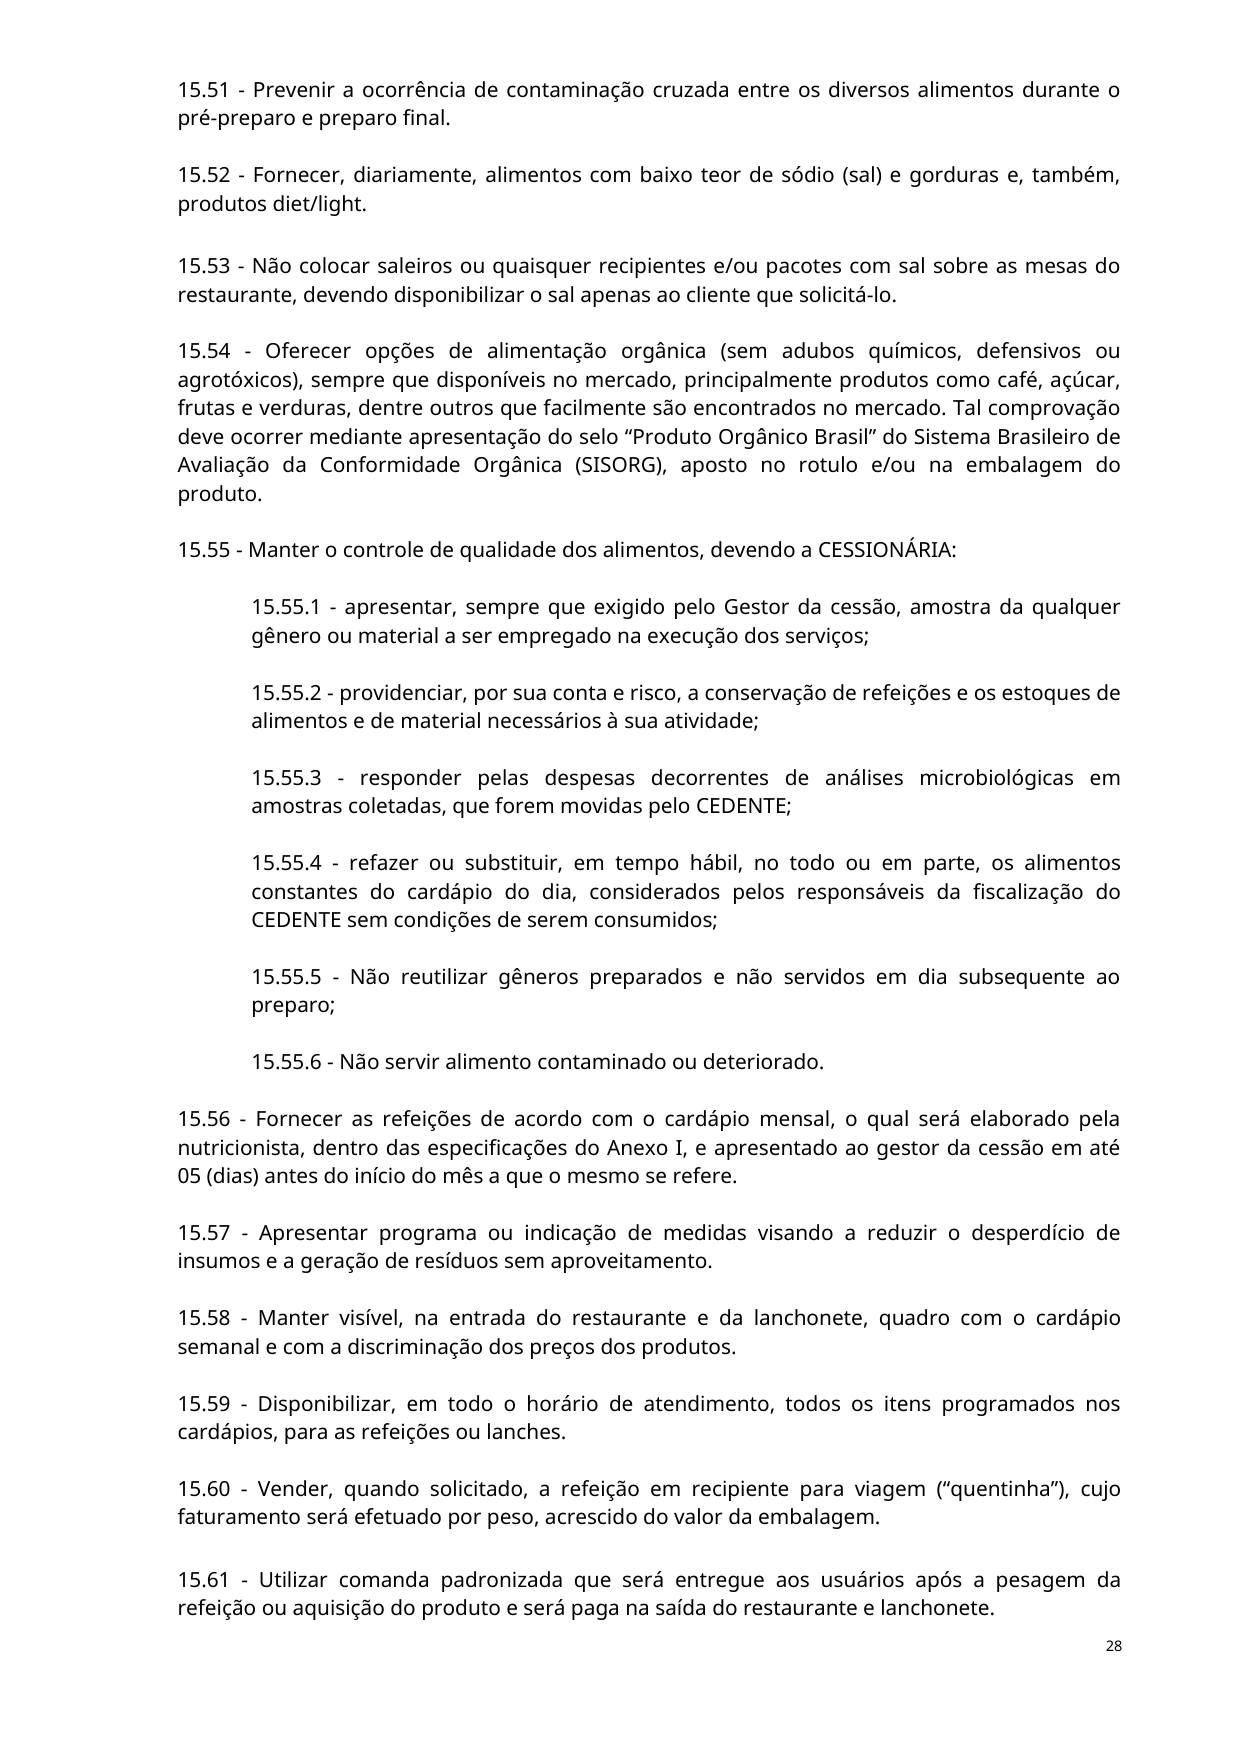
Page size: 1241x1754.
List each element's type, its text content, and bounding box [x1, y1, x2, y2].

text 15.55.1 - apresentar, sempre que exigido pelo Gestor da cessão, amostra da qualquer gênero ou material a ser empregado na execução dos serviços; [251, 592, 1122, 649]
text 15.57 - Apresentar programa ou indicação de medidas visando a reduzir o desperdício de insumos e a geração de resíduos sem aproveitamento. [177, 1218, 1122, 1275]
text 15.55.2 - providenciar, por sua conta e risco, a conservação de refeições e os estoques de alimentos e de material necessários à sua atividade; [251, 678, 1122, 735]
text 15.58 - Manter visível, na entrada do restaurante e da lanchonete, quadro com o cardápio semanal e com a discriminação dos preços dos produtos. [177, 1303, 1122, 1360]
text 15.56 - Fornecer as refeições de acordo com o cardápio mensal, o qual será elaborado pela nutricionista, dentro das especificações do Anexo I, e apresentado ao gestor da cessão em até 05 (dias) antes do início do mês a que o mesmo se refere. [177, 1104, 1122, 1190]
text 15.55 - Manter o controle de qualidade dos alimentos, devendo a CESSIONÁRIA: [177, 536, 1122, 564]
text 15.53 - Não colocar saleiros ou quaisquer recipientes e/ou pacotes com sal sobre as mesas do restaurante, devendo disponibilizar o sal apenas ao cliente que solicitá-lo. [177, 251, 1122, 308]
text 15.55.4 - refazer ou substituir, em tempo hábil, no todo ou em parte, os alimentos constantes do cardápio do dia, considerados pelos responsáveis da fiscalização do CEDENTE sem condições de serem consumidos; [251, 848, 1122, 934]
text 15.55.6 - Não servir alimento contaminado ou deteriorado. [251, 1047, 1122, 1076]
text 15.51 - Prevenir a ocorrência de contaminação cruzada entre os diversos alimentos durante o pré-preparo e preparo final. [177, 75, 1122, 132]
text 15.55.3 - responder pelas despesas decorrentes de análises microbiológicas em amostras coletadas, que forem movidas pelo CEDENTE; [251, 763, 1122, 820]
text 15.55.5 - Não reutilizar gêneros preparados e não servidos em dia subsequente ao preparo; [251, 962, 1122, 1019]
text 15.54 - Oferecer opções de alimentação orgânica (sem adubos químicos, defensivos ou agrotóxicos), sempre que disponíveis no mercado, principalmente produtos como café, açúcar, frutas e verduras, dentre outros que facilmente são encontrados no mercado. Tal comprovação deve ocorrer mediante apresentação do selo “Produto Orgânico Brasil” do Sistema Brasileiro de Avaliação da Conformidade Orgânica (SISORG), aposto no rotulo e/ou na embalagem do produto. [177, 337, 1122, 507]
text 15.60 - Vender, quando solicitado, a refeição em recipiente para viagem (“quentinha”), cujo faturamento será efetuado por peso, acrescido do valor da embalagem. [177, 1474, 1122, 1531]
text 15.59 - Disponibilizar, em todo o horário de atendimento, todos os itens programados nos cardápios, para as refeições ou lanches. [177, 1389, 1122, 1446]
text 15.61 - Utilizar comanda padronizada que será entregue aos usuários após a pesagem da refeição ou aquisição do produto e será paga na saída do restaurante e lanchonete. [177, 1565, 1122, 1622]
text 15.52 - Fornecer, diariamente, alimentos com baixo teor de sódio (sal) e gorduras e, também, produtos diet/light. [177, 160, 1122, 217]
